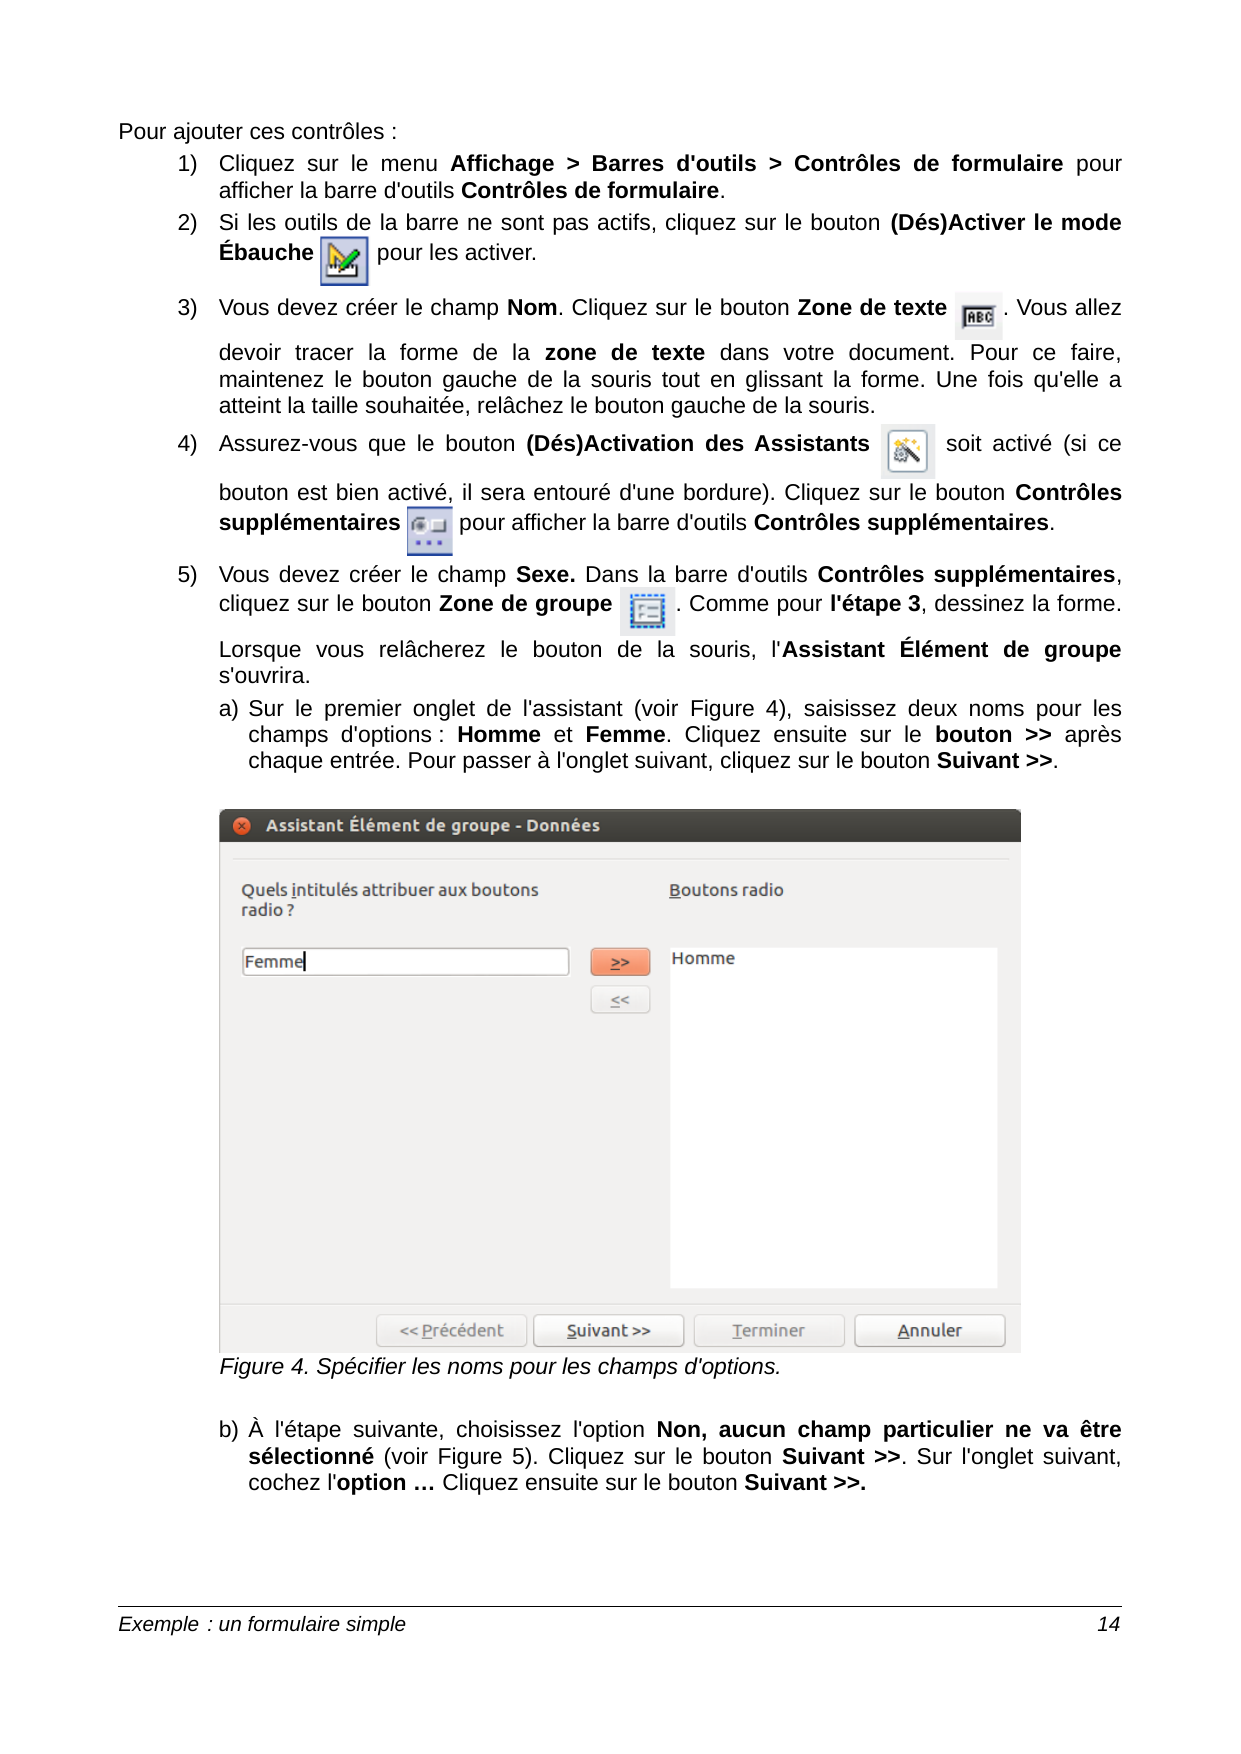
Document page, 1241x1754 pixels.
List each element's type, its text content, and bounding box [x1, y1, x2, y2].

list Assurez-vous que le bouton (Dés)Activation des Assistants soit activé (si ce bouton est bien activé, il sera entouré d'une bordure). Cliquez sur le bouton Contrôles supplémentaires pour afficher la barre d'outils Contrôles supplémentaires. [177, 424, 1122, 555]
subtitle Pour ajouter ces contrôles : [118, 118, 1122, 144]
picture [954, 291, 1003, 340]
list Sur le premier onglet de l'assistant (voir Figure 4), saisissez deux noms pour les champs d'options : Homme et Femme. Cliquez ensuite sur le bouton >> après chaque entrée. Pour passer à l'onglet suivant, cliquez sur le bouton Suivant >>. [218, 694, 1122, 774]
picture [320, 235, 371, 286]
list À l'étape suivante, choisissez l'option Non, aucun champ particulier ne va être sélectionné (voir Figure 5). Cliquez sur le bouton Suivant >>. Sur l'onglet suivant, cochez l'option … Cliquez ensuite sur le bouton Suivant >>. [218, 1416, 1122, 1496]
text Figure 4. Spécifier les noms pour les champs d'options. [219, 1353, 1021, 1379]
list Si les outils de la barre ne sont pas actifs, cliquez sur le bouton (Dés)Activer le mode Ébauche pour les activer. [177, 209, 1122, 285]
list Vous devez créer le champ Sexe. Dans la barre d'outils Contrôles supplémentaires, cliquez sur le bouton Zone de groupe . Comme pour l'étape 3, dessinez la forme. Lorsque vous relâcherez le bouton de la souris, l'Assistant Élément de groupe s'ouvrira. [177, 561, 1122, 689]
picture [219, 809, 1021, 1353]
list Vous devez créer le champ Nom. Cliquez sur le bouton Zone de texte . Vous allez devoir tracer la forme de la zone de texte dans votre document. Pour ce faire, maintenez le bouton gauche de la souris tout en glissant la forme. Une fois qu'elle a atteint la taille souhaitée, relâchez le bouton gauche de la souris. [177, 291, 1122, 418]
picture [620, 587, 676, 636]
picture [880, 424, 936, 479]
list Cliquez sur le menu Affichage > Barres d'outils > Contrôles de formulaire pour afficher la barre d'outils Contrôles de formulaire. [177, 150, 1122, 203]
picture [407, 505, 453, 556]
